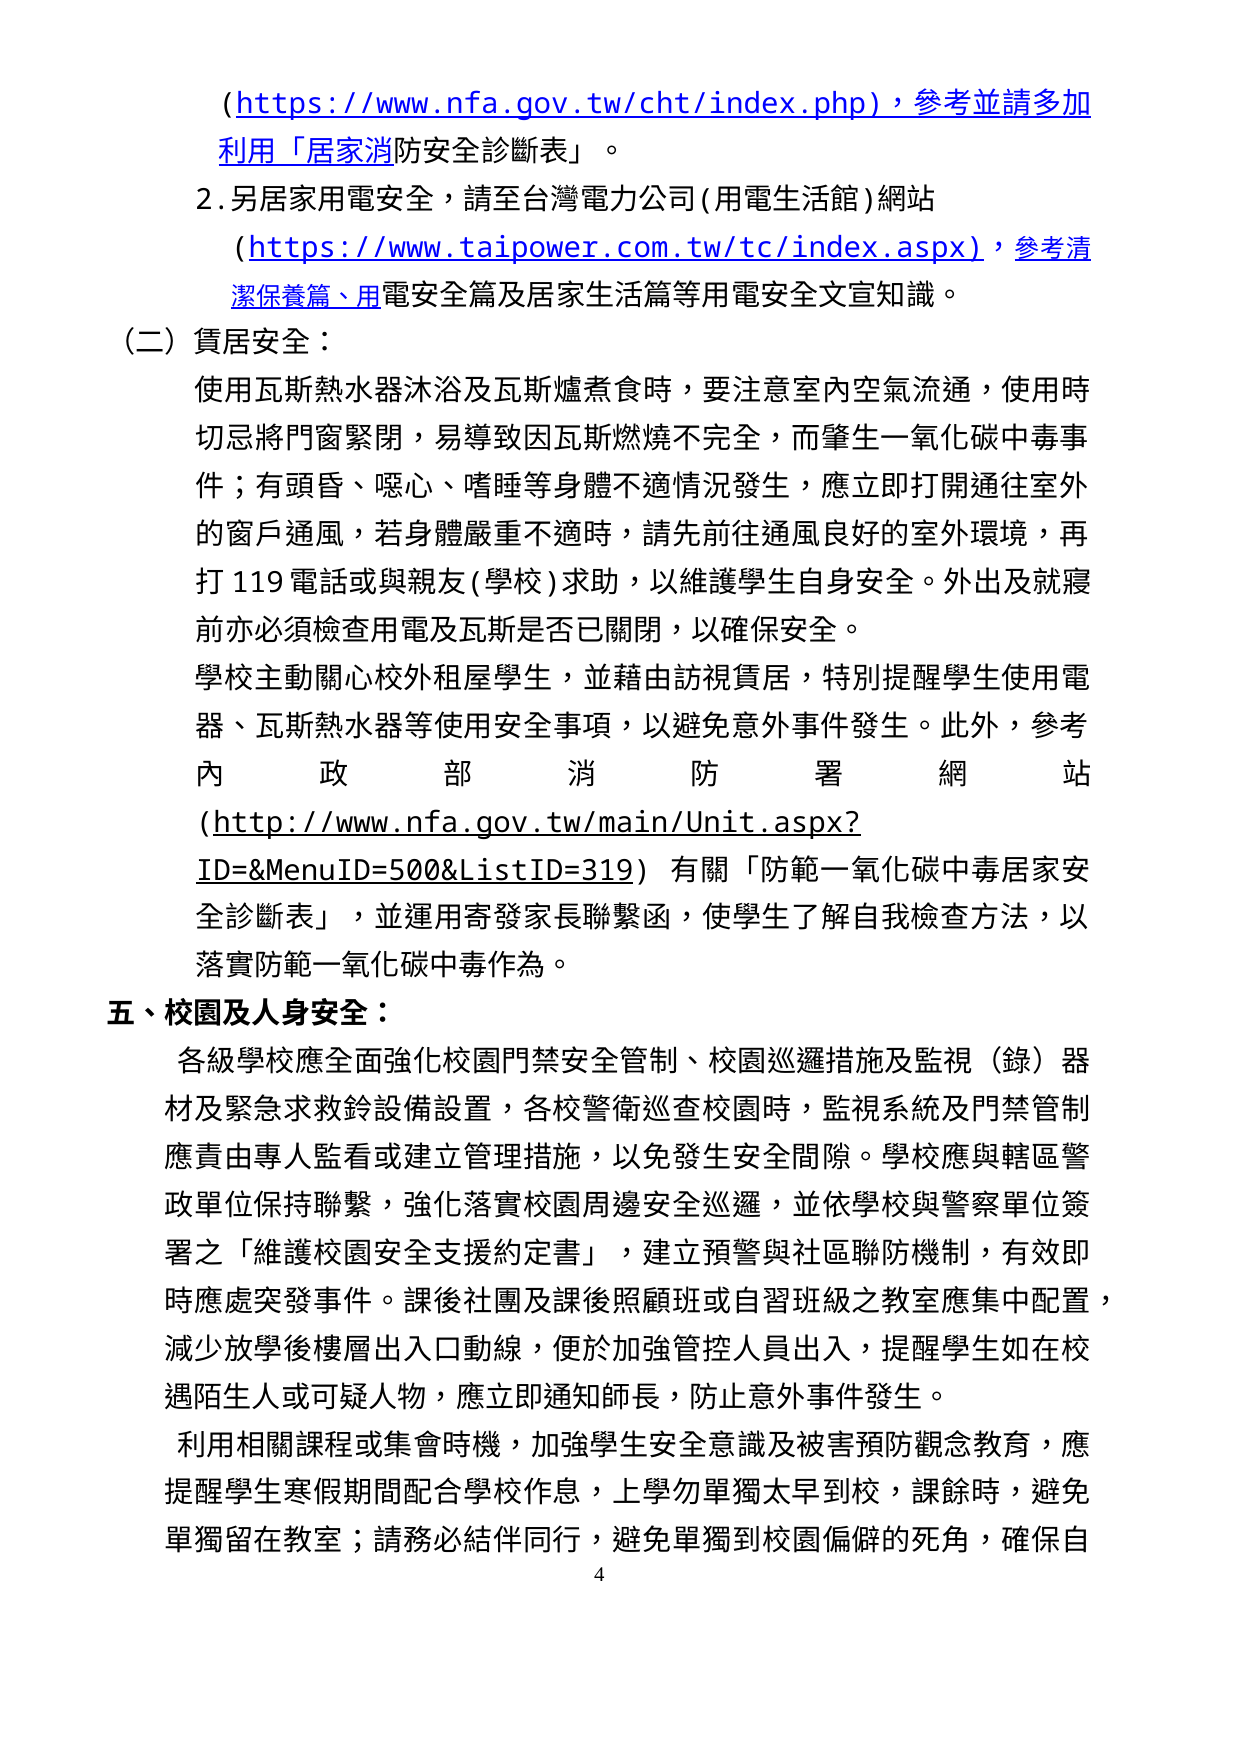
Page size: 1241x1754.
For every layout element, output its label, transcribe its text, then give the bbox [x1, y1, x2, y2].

text 2.另居家用電安全，請至台灣電力公司(用電生活館)網站 [195, 171, 1091, 219]
text 五、校園及人身安全： [106, 985, 1091, 1033]
text 學校主動關心校外租屋學生，並藉由訪視賃居，特別提醒學生使用電器、瓦斯熱水器等使用安全事項，以避免意外事件發生。此外，參考內政部消防署網站 (http://www.nfa.gov.tw/main/Unit.aspx?ID=&MenuID=500&ListID=319) 有關「防範一氧化碳中毒居家安全診斷表」，並運用寄發家長聯繫函，使學生了解自我檢查方法，以落實防範一氧化碳中毒作為。 [194, 650, 1091, 985]
text 各級學校應全面強化校園門禁安全管制、校園巡邏措施及監視（錄）器材及緊急求救鈴設備設置，各校警衛巡查校園時，監視系統及門禁管制應責由專人監看或建立管理措施，以免發生安全間隙。學校應與轄區警政單位保持聯繫，強化落實校園周邊安全巡邏，並依學校與警察單位簽署之「維護校園安全支援約定書」，建立預警與社區聯防機制，有效即時應處突發事件。課後社團及課後照顧班或自習班級之教室應集中配置，減少放學後樓層出入口動線，便於加強管控人員出入，提醒學生如在校遇陌生人或可疑人物，應立即通知師長，防止意外事件發生。 [106, 1033, 1091, 1417]
text 利用相關課程或集會時機，加強學生安全意識及被害預防觀念教育，應提醒學生寒假期間配合學校作息，上學勿單獨太早到校，課餘時，避免單獨留在教室；請務必結伴同行，避免單獨到校園偏僻的死角，確保自 [106, 1417, 1091, 1560]
text 使用瓦斯熱水器沐浴及瓦斯爐煮食時，要注意室內空氣流通，使用時切忌將門窗緊閉，易導致因瓦斯燃燒不完全，而肇生一氧化碳中毒事件；有頭昏、噁心、嗜睡等身體不適情況發生，應立即打開通往室外的窗戶通風，若身體嚴重不適時，請先前往通風良好的室外環境，再打119電話或與親友(學校)求助，以維護學生自身安全。外出及就寢前亦必須檢查用電及瓦斯是否已關閉，以確保安全。 [194, 362, 1091, 650]
text （二）賃居安全： [106, 314, 1091, 362]
text (https://www.taipower.com.tw/tc/index.aspx)，參考清潔保養篇、用電安全篇及居家生活篇等用電安全文宣知識。 [231, 219, 1091, 314]
text (https://www.nfa.gov.tw/cht/index.php)，參考並請多加利用「居家消防安全診斷表」。 [218, 75, 1091, 171]
